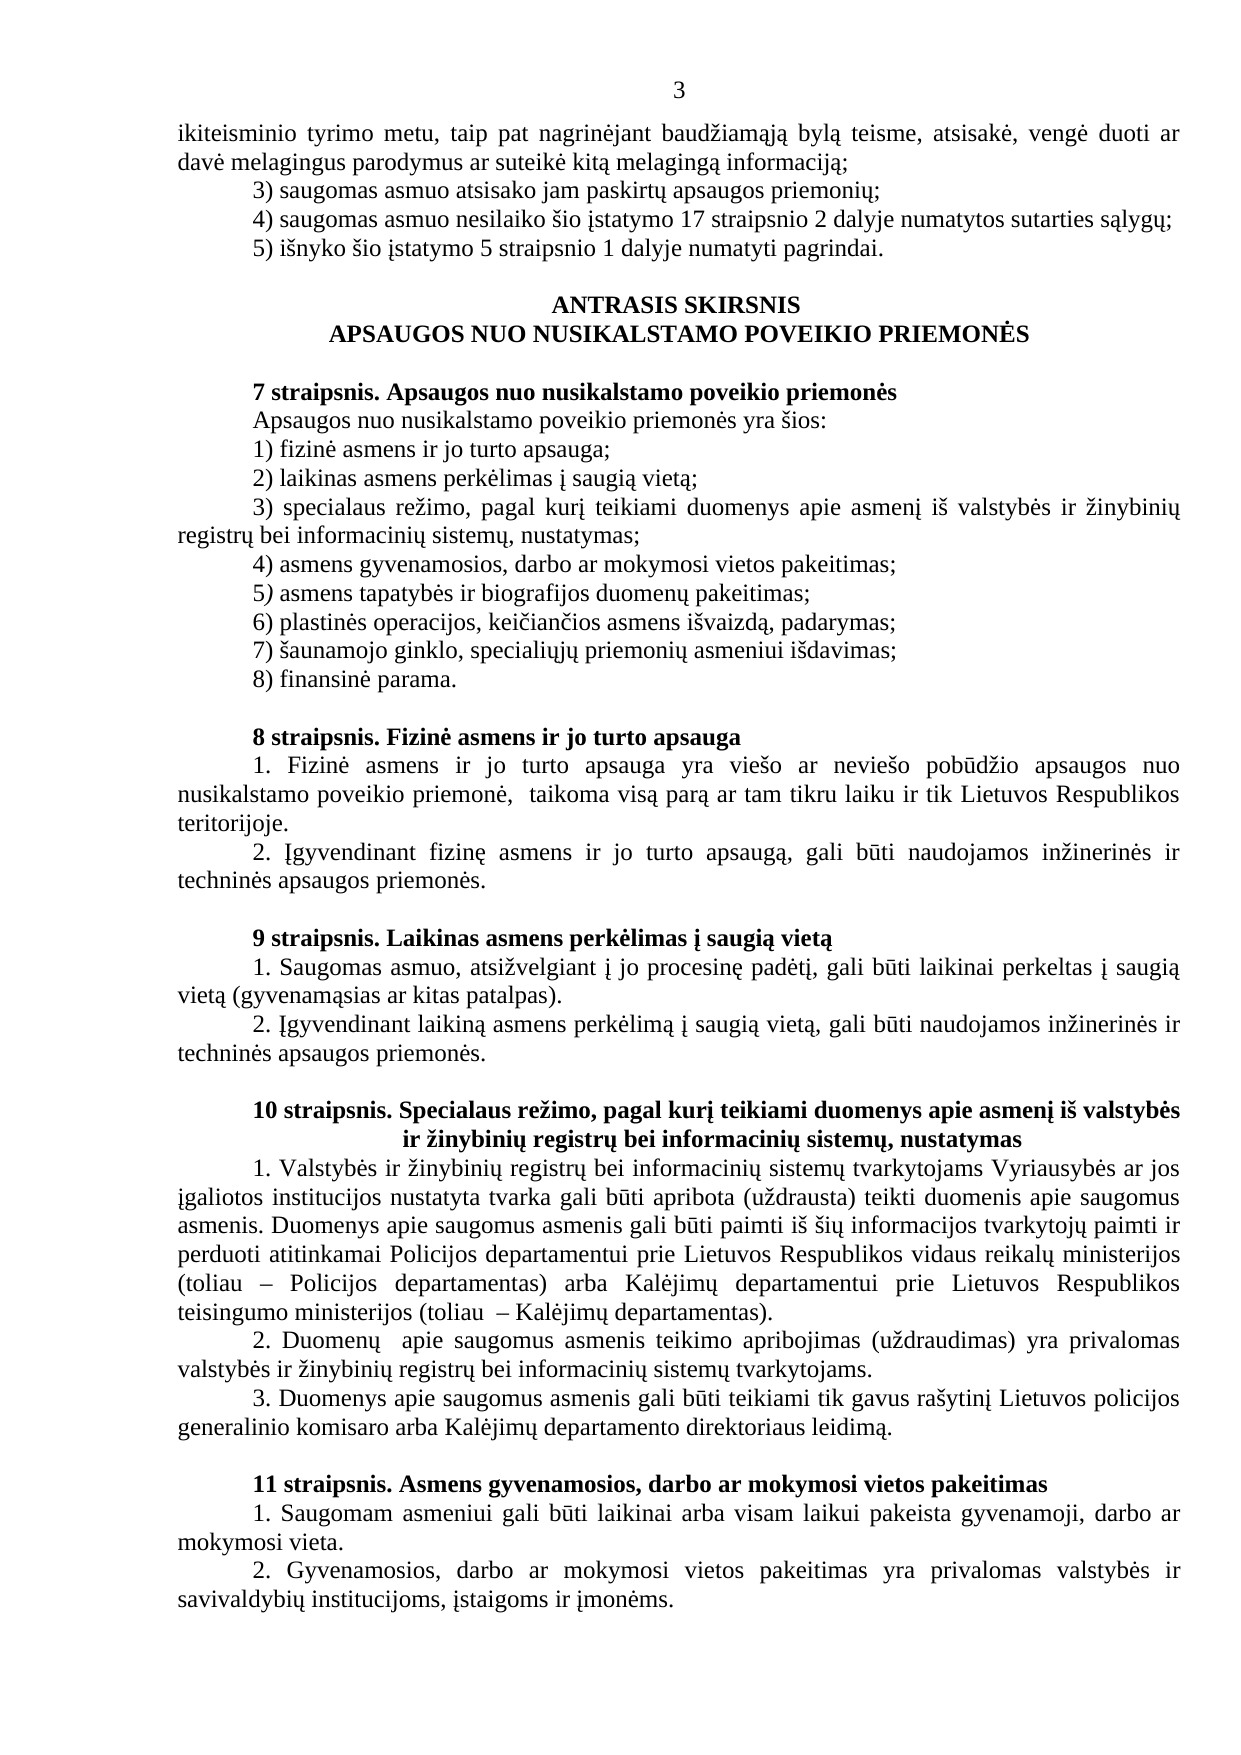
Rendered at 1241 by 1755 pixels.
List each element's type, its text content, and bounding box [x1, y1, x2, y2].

text 2. Įgyvendinant fizinę asmens ir jo turto apsaugą, gali būti naudojamos inžinerinės ir techninės apsaugos priemonės. [177, 837, 1181, 894]
text 2) laikinas asmens perkėlimas į saugią vietą; [177, 463, 1181, 492]
text 4) saugomas asmuo nesilaiko šio įstatymo 17 straipsnio 2 dalyje numatytos sutarties sąlygų; [177, 204, 1181, 233]
text 10 straipsnis. Specialaus režimo, pagal kurį teikiami duomenys apie asmenį iš valstybės ir žinybinių registrų bei informacinių sistemų, nustatymas [252, 1096, 1181, 1153]
text APSAUGOS NUO NUSIKALSTAMO POVEIKIO PRIEMONĖS [177, 319, 1181, 348]
text 5) išnyko šio įstatymo 5 straipsnio 1 dalyje numatyti pagrindai. [177, 233, 1181, 262]
text Apsaugos nuo nusikalstamo poveikio priemonės yra šios: [177, 406, 1181, 434]
text 1. Saugomas asmuo, atsižvelgiant į jo procesinę padėtį, gali būti laikinai perkeltas į saugią vietą (gyvenamąsias ar kitas patalpas). [177, 952, 1181, 1009]
text ikiteisminio tyrimo metu, taip pat nagrinėjant baudžiamąją bylą teisme, atsisakė, vengė duoti ar davė melagingus parodymus ar suteikė kitą melagingą informaciją; [177, 118, 1181, 176]
text 1. Saugomam asmeniui gali būti laikinai arba visam laikui pakeista gyvenamoji, darbo ar mokymosi vieta. [177, 1498, 1181, 1556]
text 1) fizinė asmens ir jo turto apsauga; [177, 434, 1181, 463]
text 8 straipsnis. Fizinė asmens ir jo turto apsauga [177, 722, 1181, 751]
text 6) plastinės operacijos, keičiančios asmens išvaizdą, padarymas; [177, 607, 1181, 636]
text ANTRASIS SKIRSNIS [177, 291, 1181, 319]
text 7) šaunamojo ginklo, specialiųjų priemonių asmeniui išdavimas; [177, 636, 1181, 664]
text 1. Fizinė asmens ir jo turto apsauga yra viešo ar neviešo pobūdžio apsaugos nuo nusikalstamo poveikio priemonė, taikoma visą parą ar tam tikru laiku ir tik Lietuvos Respublikos teritorijoje. [177, 751, 1181, 837]
text 8) finansinė parama. [177, 664, 1181, 693]
text 4) asmens gyvenamosios, darbo ar mokymosi vietos pakeitimas; [177, 549, 1181, 578]
text 3) specialaus režimo, pagal kurį teikiami duomenys apie asmenį iš valstybės ir žinybinių registrų bei informacinių sistemų, nustatymas; [177, 492, 1181, 549]
text 7 straipsnis. Apsaugos nuo nusikalstamo poveikio priemonės [177, 377, 1181, 406]
text 3. Duomenys apie saugomus asmenis gali būti teikiami tik gavus rašytinį Lietuvos policijos generalinio komisaro arba Kalėjimų departamento direktoriaus leidimą. [177, 1383, 1181, 1441]
text 2. Gyvenamosios, darbo ar mokymosi vietos pakeitimas yra privalomas valstybės ir savivaldybių institucijoms, įstaigoms ir įmonėms. [177, 1556, 1181, 1613]
text 2. Įgyvendinant laikiną asmens perkėlimą į saugią vietą, gali būti naudojamos inžinerinės ir techninės apsaugos priemonės. [177, 1009, 1181, 1067]
text 1. Valstybės ir žinybinių registrų bei informacinių sistemų tvarkytojams Vyriausybės ar jos įgaliotos institucijos nustatyta tvarka gali būti apribota (uždrausta) teikti duomenis apie saugomus asmenis. Duomenys apie saugomus asmenis gali būti paimti iš šių informacijos tvarkytojų paimti ir perduoti atitinkamai Policijos departamentui prie Lietuvos Respublikos vidaus reikalų ministerijos (toliau – Policijos departamentas) arba Kalėjimų departamentui prie Lietuvos Respublikos teisingumo ministerijos (toliau – Kalėjimų departamentas). [177, 1153, 1181, 1326]
text 5) asmens tapatybės ir biografijos duomenų pakeitimas; [177, 578, 1181, 607]
text 9 straipsnis. Laikinas asmens perkėlimas į saugią vietą [177, 923, 1181, 952]
text 2. Duomenų apie saugomus asmenis teikimo apribojimas (uždraudimas) yra privalomas valstybės ir žinybinių registrų bei informacinių sistemų tvarkytojams. [177, 1326, 1181, 1383]
text 11 straipsnis. Asmens gyvenamosios, darbo ar mokymosi vietos pakeitimas [177, 1469, 1181, 1498]
text 3) saugomas asmuo atsisako jam paskirtų apsaugos priemonių; [177, 176, 1181, 204]
